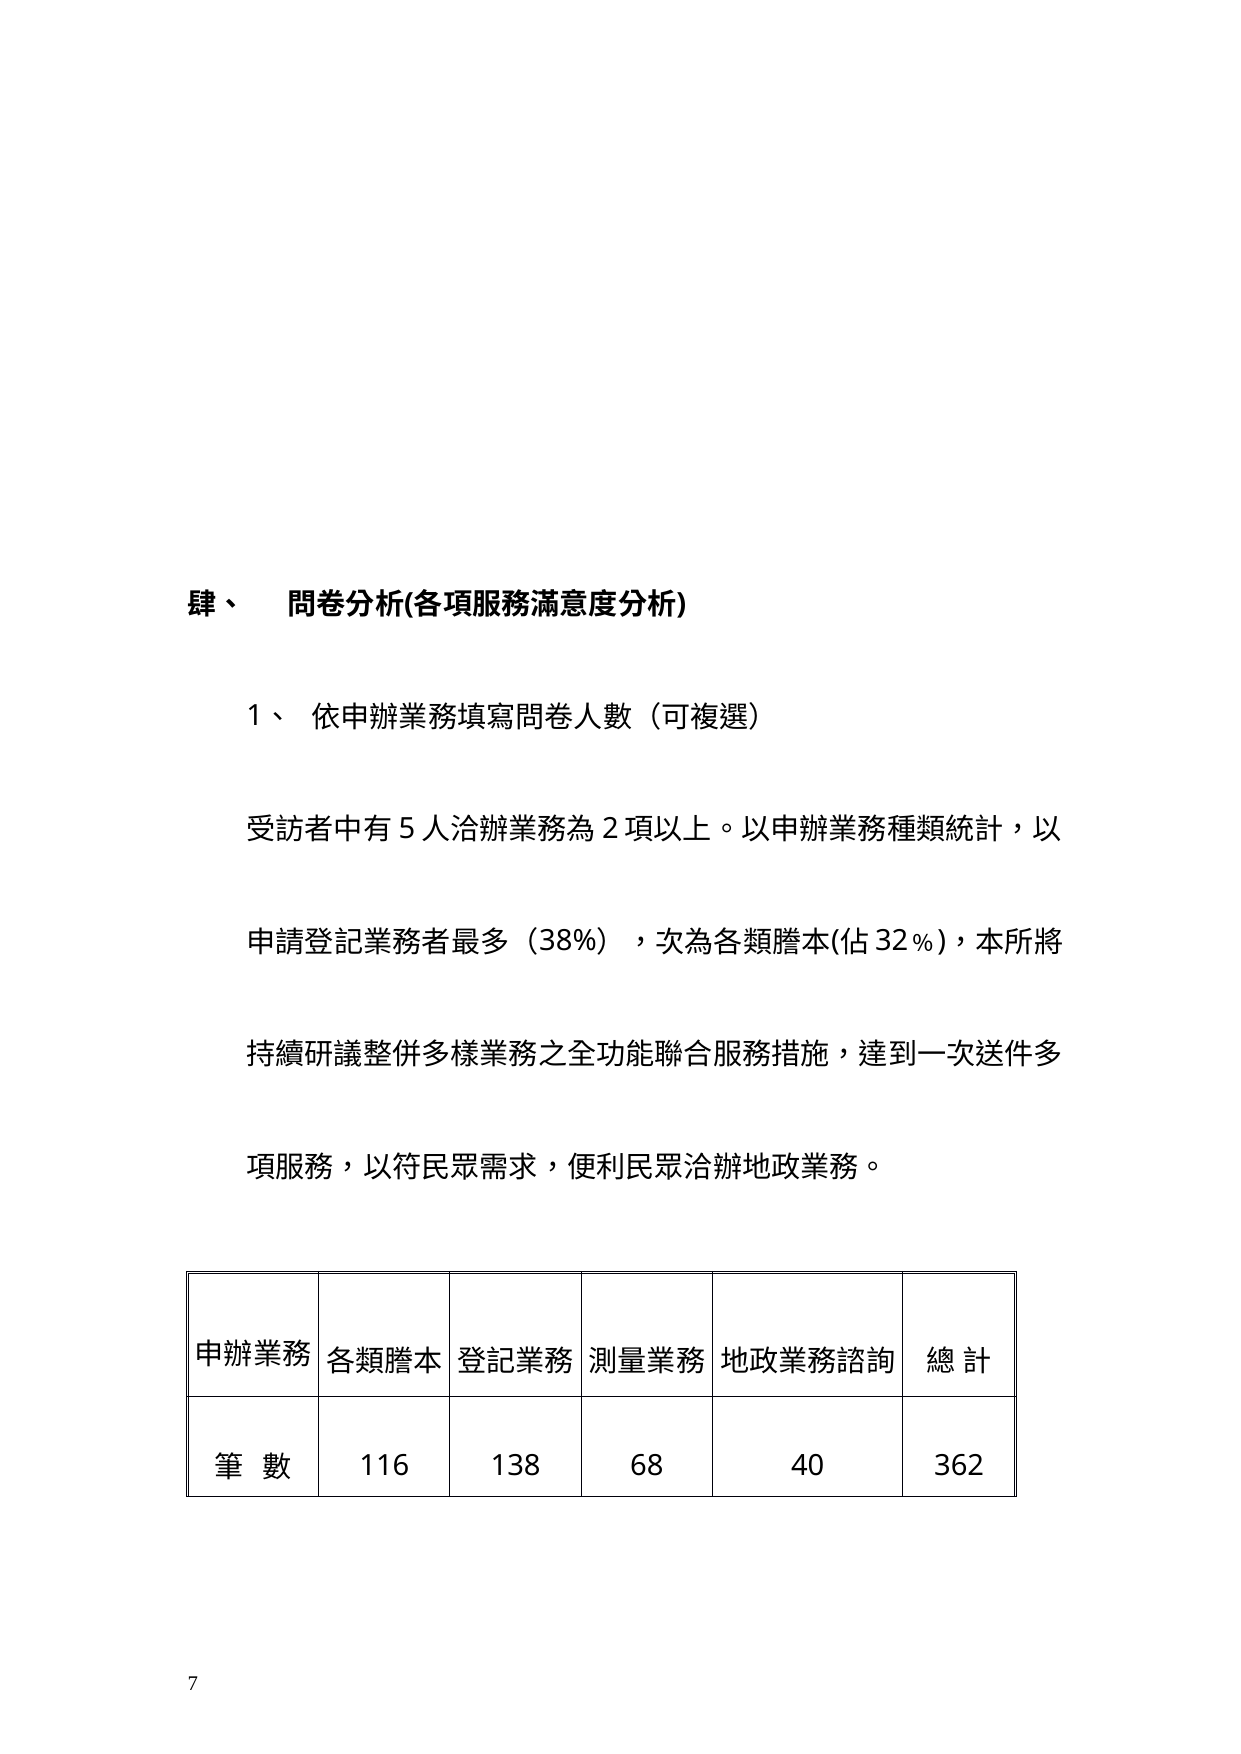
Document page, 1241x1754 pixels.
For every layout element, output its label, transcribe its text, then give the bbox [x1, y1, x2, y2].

list 依申辦業務填寫問卷人數（可複選） [246, 671, 1063, 746]
table_header 各類謄本 [319, 1274, 449, 1396]
table_cell 筆 數 [189, 1397, 318, 1496]
table_header 登記業務 [450, 1274, 581, 1396]
table_cell 68 [582, 1397, 712, 1496]
table_cell 362 [903, 1397, 1014, 1496]
table_header 申辦業務 [189, 1274, 318, 1396]
table_cell 40 [713, 1397, 902, 1496]
table_cell 138 [450, 1397, 581, 1496]
table_header 地政業務諮詢 [713, 1274, 902, 1396]
table_header 總 計 [903, 1274, 1014, 1396]
table_cell 116 [319, 1397, 449, 1496]
list 問卷分析(各項服務滿意度分析) [187, 558, 1063, 633]
text 受訪者中有5人洽辦業務為2項以上。以申辦業務種類統計，以申請登記業務者最多（38%），次為各類謄本(佔32﹪)，本所將持續研議整併多樣業務之全功能聯合服務措施，達到一次送件多項服務，以符民眾需求，便利民眾洽辦地政業務。 [246, 783, 1063, 1196]
table_header 測量業務 [582, 1274, 712, 1396]
